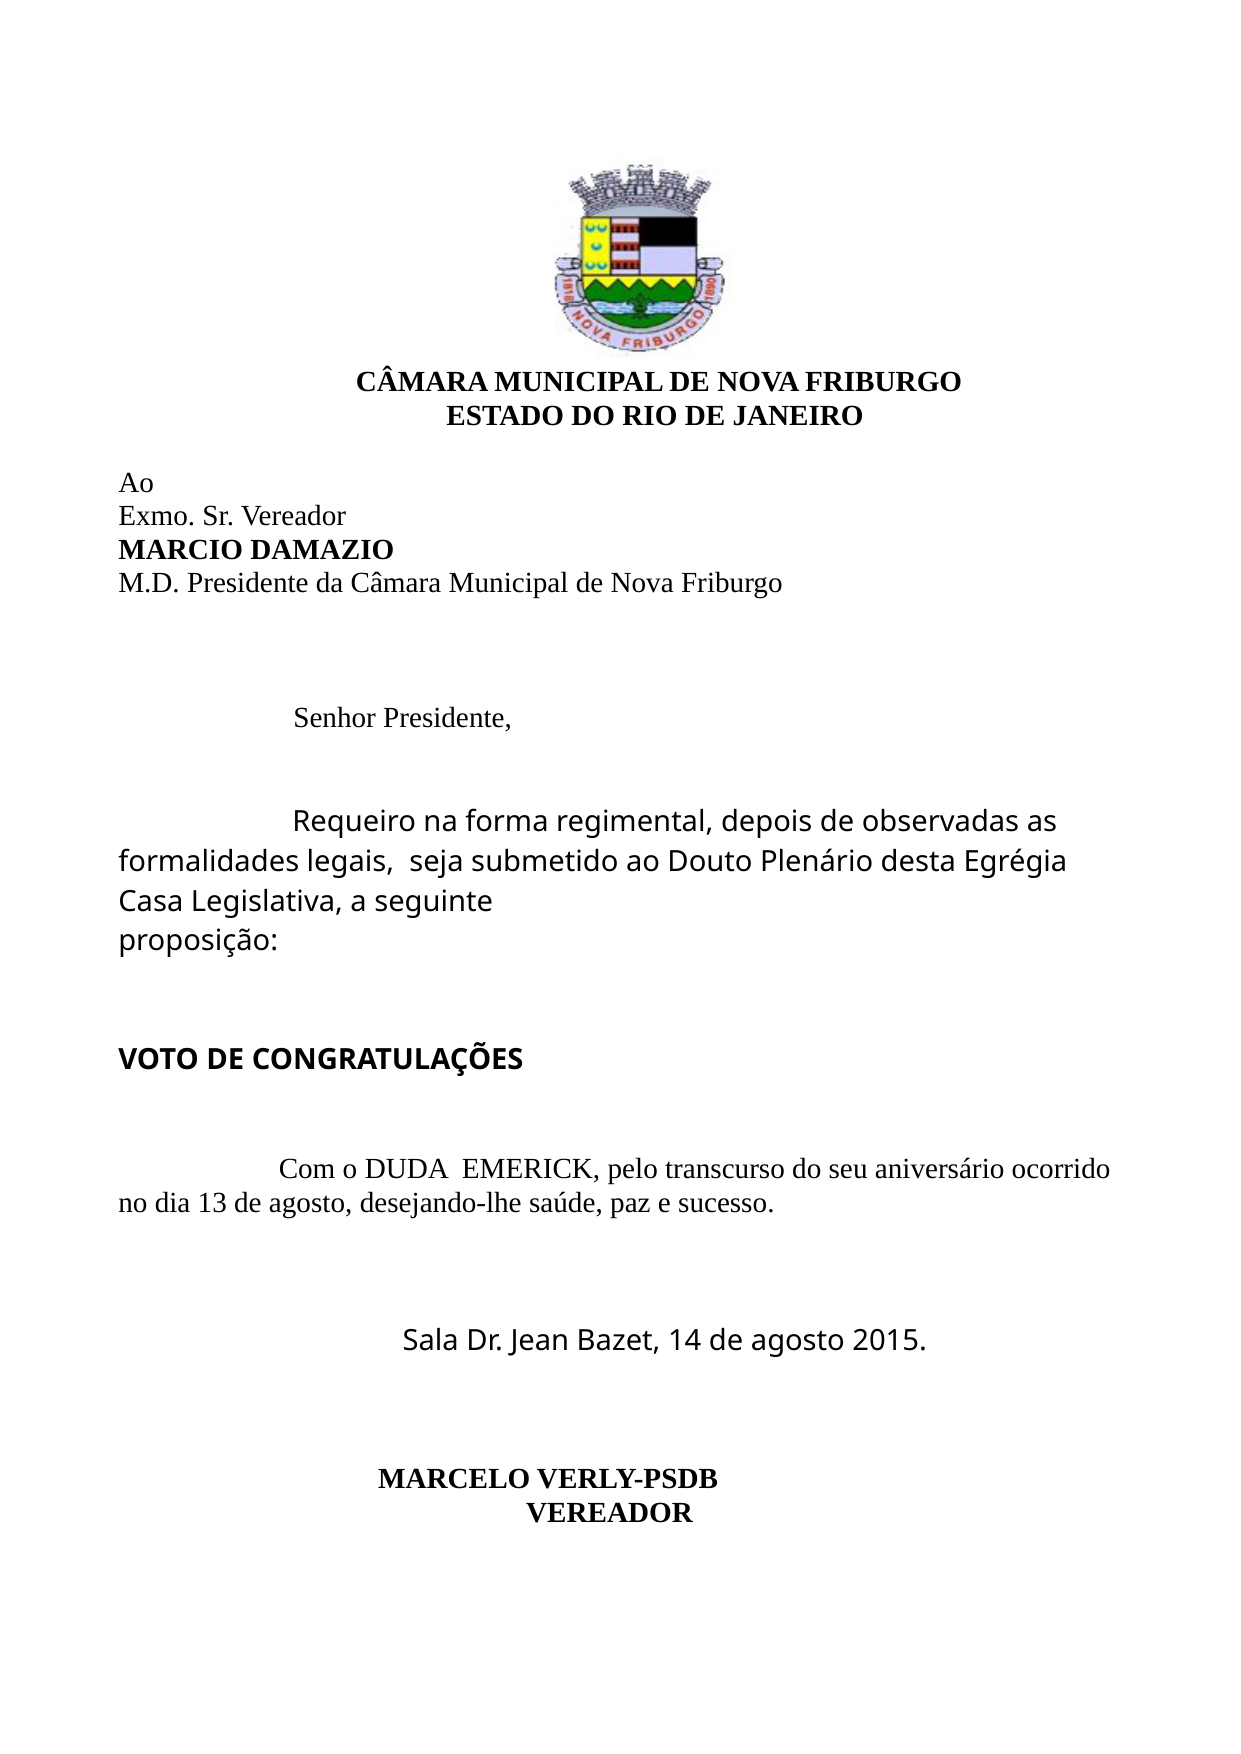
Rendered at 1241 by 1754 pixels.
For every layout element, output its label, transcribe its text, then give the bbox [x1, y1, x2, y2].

text VOTO DE CONGRATULAÇÕES [118, 1038, 1122, 1078]
text MARCELO VERLY-PSDB [118, 1461, 1122, 1496]
text Requeiro na forma regimental, depois de observadas as formalidades legais, seja submetido ao Douto Plenário desta Egrégia Casa Legislativa, a seguinte [118, 800, 1122, 919]
text CÂMARA MUNICIPAL DE NOVA FRIBURGO [118, 118, 1122, 398]
text Ao [118, 465, 1122, 498]
text Exmo. Sr. Vereador [118, 498, 1122, 532]
text ESTADO DO RIO DE JANEIRO [118, 398, 1122, 431]
text proposição: [118, 919, 1122, 959]
text M.D. Presidente da Câmara Municipal de Nova Friburgo [118, 566, 1122, 599]
text Com o DUDA EMERICK, pelo transcurso do seu aniversário ocorrido no dia 13 de agosto, desejando-lhe saúde, paz e sucesso. [118, 1151, 1122, 1218]
text Sala Dr. Jean Bazet, 14 de agosto 2015. [118, 1319, 1122, 1359]
text VEREADOR [118, 1496, 1122, 1529]
text Senhor Presidente, [118, 700, 1122, 733]
text MARCIO DAMAZIO [118, 532, 1122, 566]
